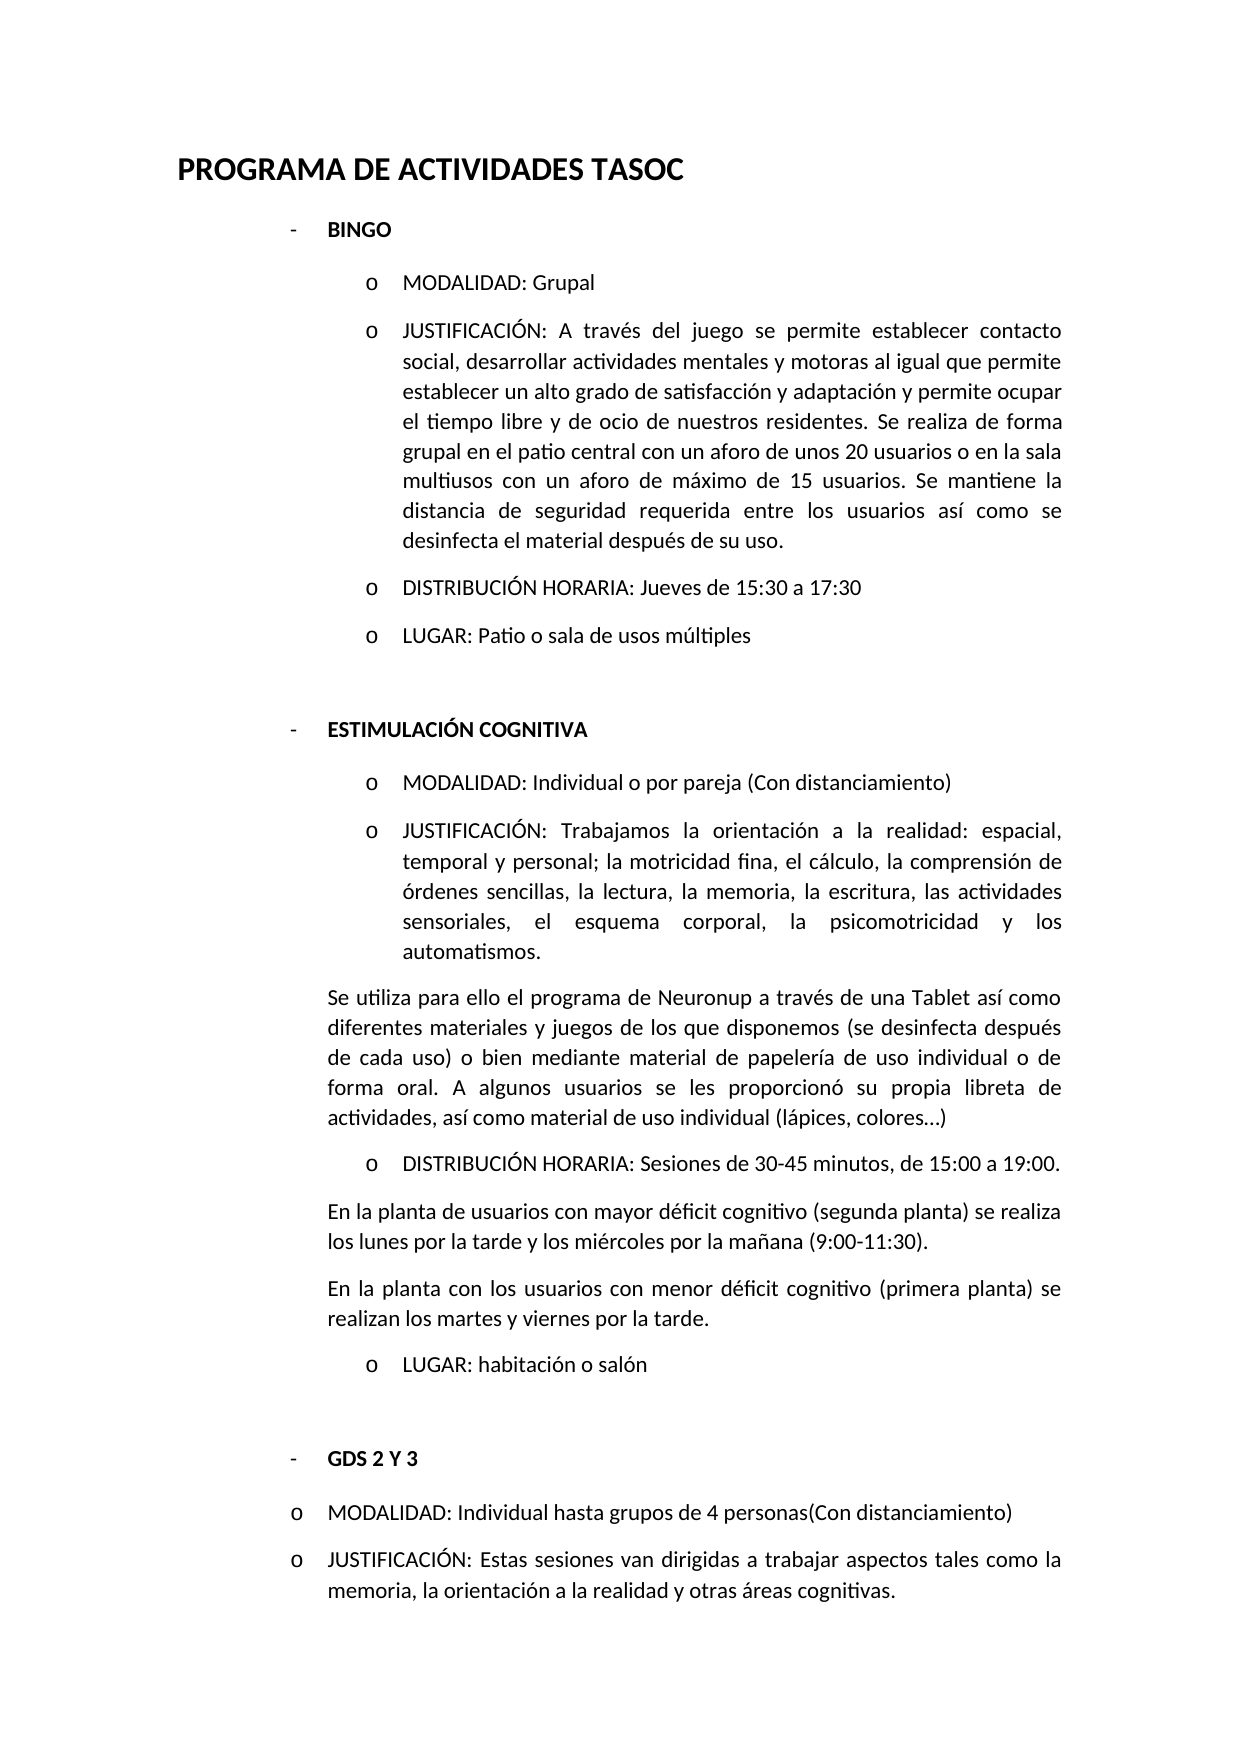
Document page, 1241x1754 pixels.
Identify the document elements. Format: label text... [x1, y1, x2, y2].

list GDS 2 Y 3 [290, 1444, 1063, 1473]
list DISTRIBUCIÓN HORARIA: Sesiones de 30-45 minutos, de 15:00 a 19:00. [365, 1149, 1063, 1179]
list JUSTIFICACIÓN: A través del juego se permite establecer contacto social, desarrollar actividades mentales y motoras al igual que permite establecer un alto grado de satisfacción y adaptación y permite ocupar el tiempo libre y de ocio de nuestros residentes. Se realiza de forma grupal en el patio central con un aforo de unos 20 usuarios o en la sala multiusos con un aforo de máximo de 15 usuarios. Se mantiene la distancia de seguridad requerida entre los usuarios así como se desinfecta el material después de su uso. [365, 316, 1063, 554]
list En la planta de usuarios con mayor déficit cognitivo (segunda planta) se realiza los lunes por la tarde y los miércoles por la mañana (9:00-11:30). [327, 1197, 1063, 1255]
list En la planta con los usuarios con menor déficit cognitivo (primera planta) se realizan los martes y viernes por la tarde. [327, 1274, 1063, 1332]
list Se utiliza para ello el programa de Neuronup a través de una Tablet así como diferentes materiales y juegos de los que disponemos (se desinfecta después de cada uso) o bien mediante material de papelería de uso individual o de forma oral. A algunos usuarios se les proporcionó su propia libreta de actividades, así como material de uso individual (lápices, colores…) [327, 983, 1063, 1131]
list JUSTIFICACIÓN: Estas sesiones van dirigidas a trabajar aspectos tales como la memoria, la orientación a la realidad y otras áreas cognitivas. [290, 1545, 1063, 1604]
list MODALIDAD: Individual hasta grupos de 4 personas(Con distanciamiento) [290, 1498, 1063, 1527]
list BINGO [290, 215, 1063, 243]
list JUSTIFICACIÓN: Trabajamos la orientación a la realidad: espacial, temporal y personal; la motricidad fina, el cálculo, la comprensión de órdenes sencillas, la lectura, la memoria, la escritura, las actividades sensoriales, el esquema corporal, la psicomotricidad y los automatismos. [365, 816, 1063, 965]
list MODALIDAD: Grupal [365, 268, 1063, 297]
list LUGAR: habitación o salón [365, 1350, 1063, 1379]
list MODALIDAD: Individual o por pareja (Con distanciamiento) [365, 768, 1063, 797]
list DISTRIBUCIÓN HORARIA: Jueves de 15:30 a 17:30 [365, 573, 1063, 602]
text PROGRAMA DE ACTIVIDADES TASOC [177, 148, 1063, 188]
list ESTIMULACIÓN COGNITIVA [290, 715, 1063, 743]
list LUGAR: Patio o sala de usos múltiples [365, 621, 1063, 650]
